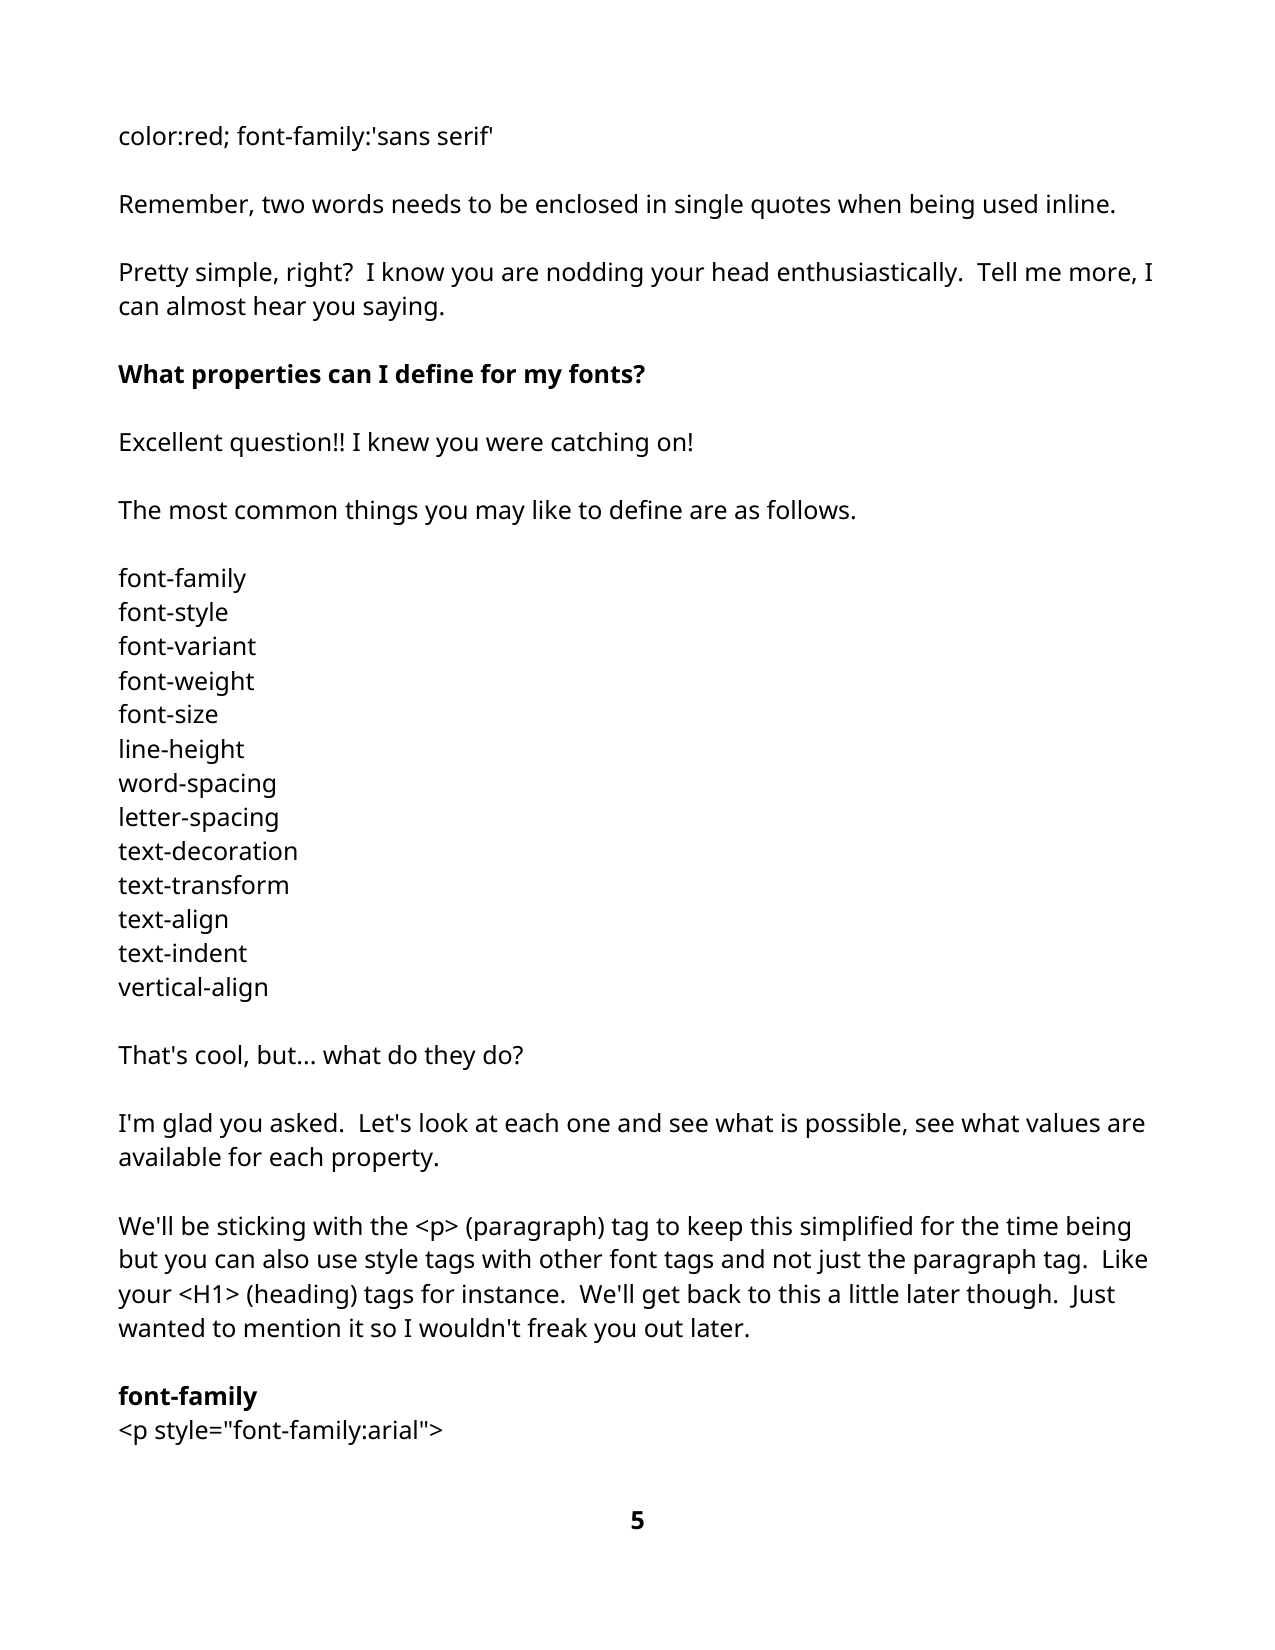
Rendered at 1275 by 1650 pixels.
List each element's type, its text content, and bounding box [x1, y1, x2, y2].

text text-decoration [118, 833, 1157, 867]
text text-align [118, 902, 1157, 936]
text vertical-align [118, 970, 1157, 1004]
text That's cool, but... what do they do? [118, 1038, 1157, 1072]
text font-weight [118, 663, 1157, 697]
text font-family [118, 561, 1157, 595]
text font-style [118, 595, 1157, 629]
text We'll be sticking with the <p> (paragraph) tag to keep this simplified for the time being but you can also use style tags with other font tags and not just the paragraph tag. Like your <H1> (heading) tags for instance. We'll get back to this a little later though. Just wanted to mention it so I wouldn't freak you out later. [118, 1208, 1157, 1344]
text <p style="font-family:arial"> [118, 1412, 1157, 1447]
text What properties can I define for my fonts? [118, 357, 1157, 391]
text text-transform [118, 867, 1157, 902]
text font-variant [118, 629, 1157, 663]
text word-spacing [118, 765, 1157, 799]
text The most common things you may like to define are as follows. [118, 493, 1157, 527]
text letter-spacing [118, 799, 1157, 833]
text Pretty simple, right? I know you are nodding your head enthusiastically. Tell me more, I can almost hear you saying. [118, 254, 1157, 322]
text text-indent [118, 936, 1157, 970]
text color:red; font-family:'sans serif' [118, 118, 1157, 152]
text Remember, two words needs to be enclosed in single quotes when being used inline. [118, 186, 1157, 220]
text Excellent question!! I knew you were catching on! [118, 425, 1157, 459]
text I'm glad you asked. Let's look at each one and see what is possible, see what values are available for each property. [118, 1106, 1157, 1174]
text font-family [118, 1378, 1157, 1412]
text line-height [118, 731, 1157, 765]
text font-size [118, 697, 1157, 731]
